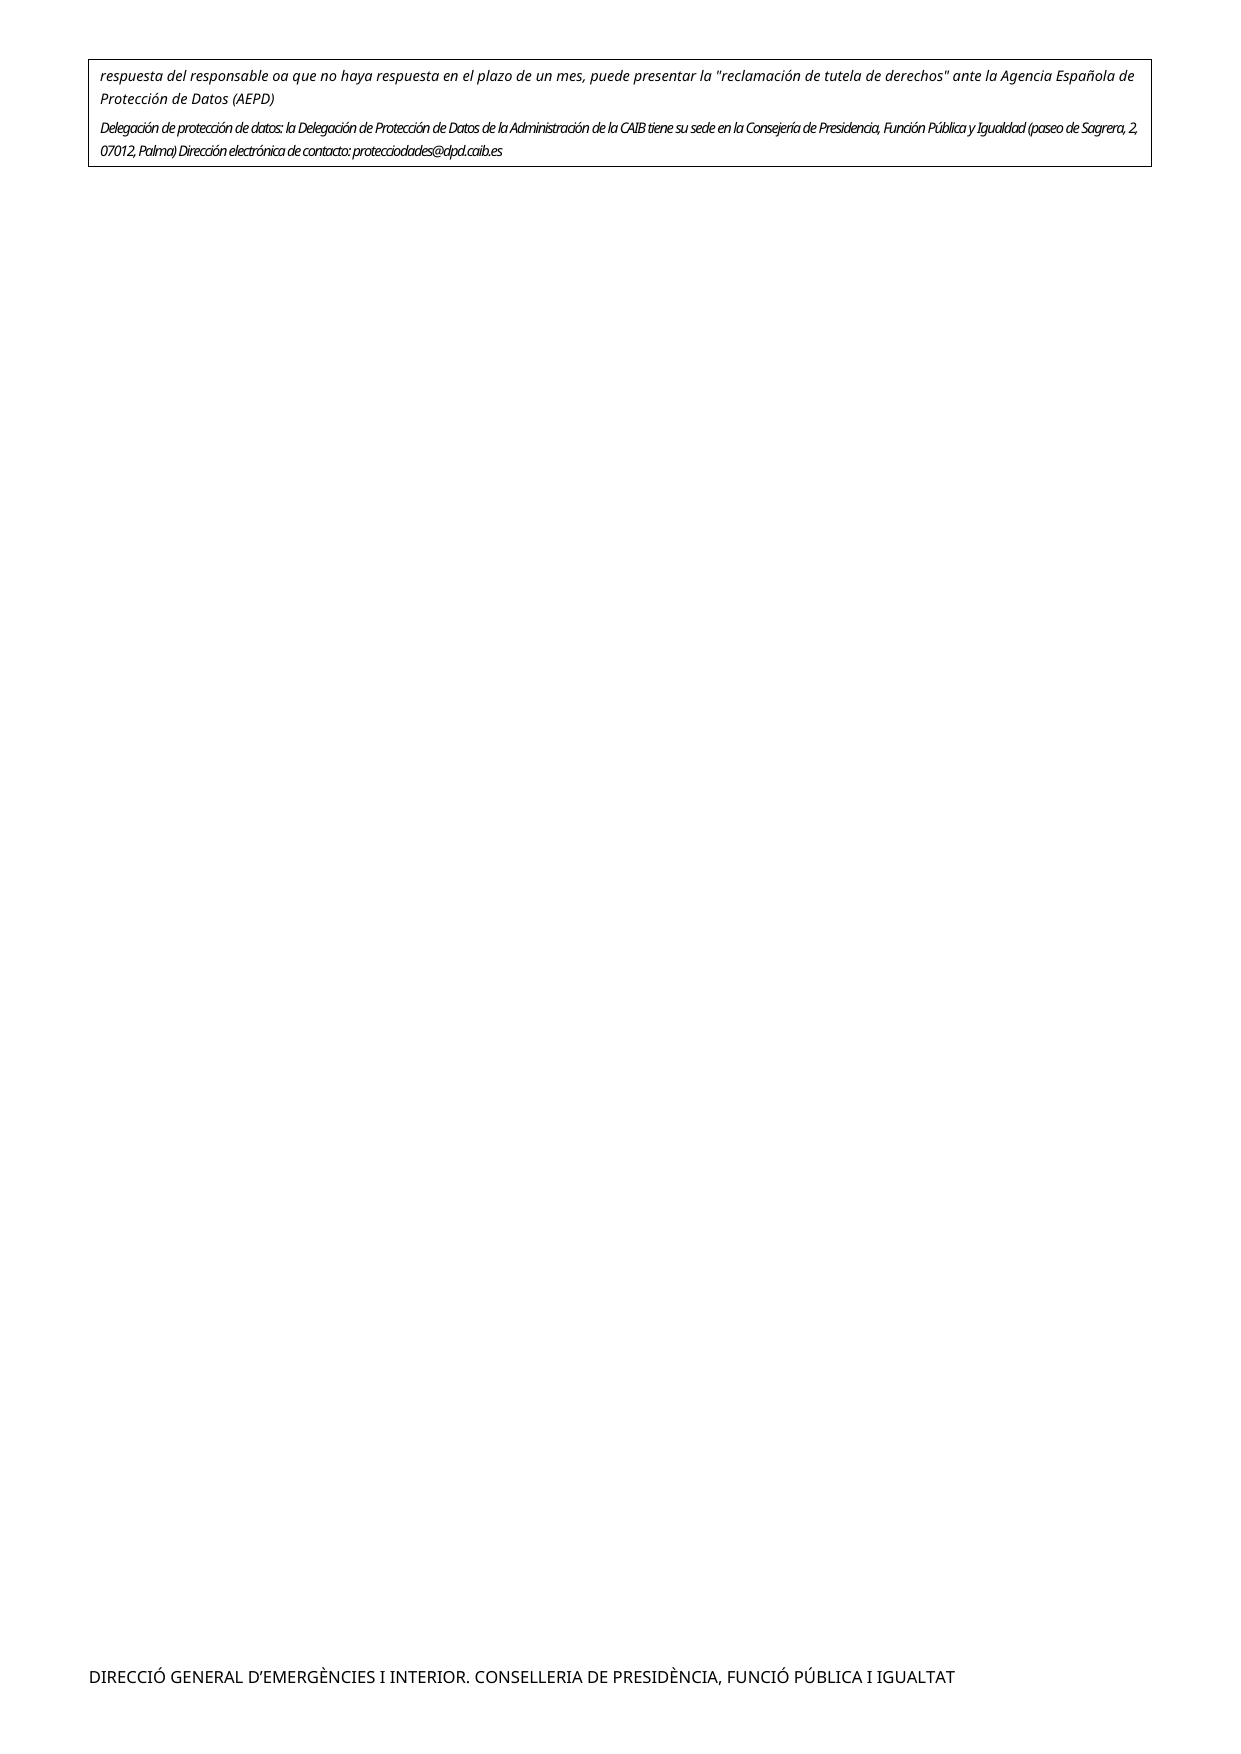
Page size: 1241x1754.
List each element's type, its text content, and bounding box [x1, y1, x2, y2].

table_header respuesta del responsable oa que no haya respuesta en el plazo de un mes, puede presentar la "reclamación de tutela de derechos" ante la Agencia Española de Protección de Datos (AEPD) Delegación de protección de datos: la Delegación de Protección de Datos de la Administración de la CAIB tiene su sede en la Consejería de Presidencia, Función Pública y Igualdad (paseo de Sagrera, 2, 07012, Palma) Dirección electrónica de contacto: protecciodades@dpd.caib.es [89, 60, 1151, 166]
text DIRECCIÓ GENERAL D’EMERGÈNCIES I INTERIOR. CONSELLERIA DE PRESIDÈNCIA, FUNCIÓ PÚBLICA I IGUALTAT [89, 1666, 1152, 1689]
